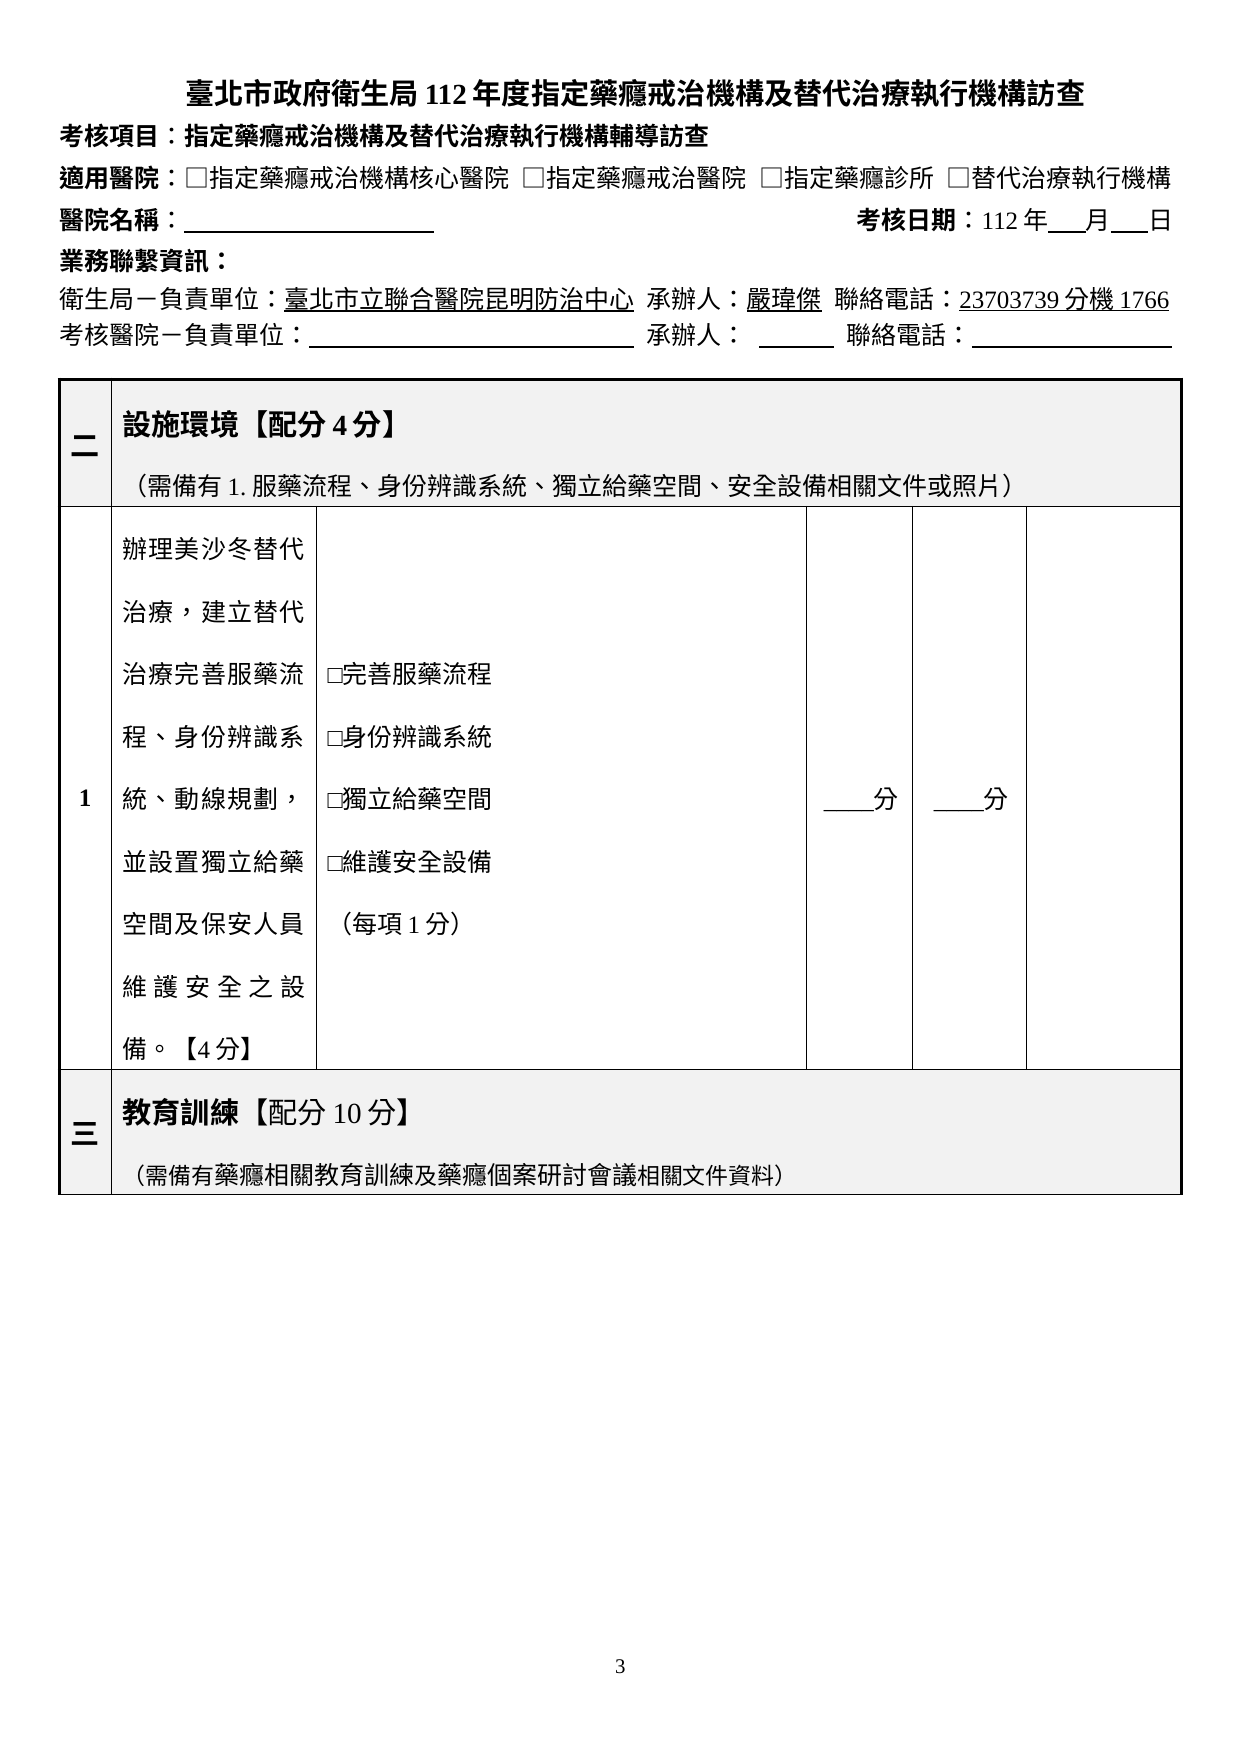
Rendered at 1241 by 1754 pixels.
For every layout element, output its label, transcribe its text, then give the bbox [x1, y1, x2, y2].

table_cell ____分 [913, 507, 1026, 1069]
table_cell 辦理美沙冬替代治療，建立替代治療完善服藥流程、身份辨識系統、動線規劃，並設置獨立給藥空間及保安人員維護安全之設備。【4分】 [112, 507, 316, 1069]
table_cell □完善服藥流程 □身份辨識系統 □獨立給藥空間 □維護安全設備 （每項1分） [317, 507, 806, 1069]
table_cell 教育訓練【配分10分】 （需備有藥癮相關教育訓練及藥癮個案研討會議相關文件資料） [112, 1070, 1180, 1194]
table_cell [1027, 507, 1180, 1069]
table_header 設施環境【配分4分】 （需備有1. 服藥流程、身份辨識系統、獨立給藥空間、安全設備相關文件或照片） [112, 381, 1180, 506]
table_header 二 [61, 381, 111, 506]
table_cell 三 [61, 1070, 111, 1194]
table_cell ____分 [807, 507, 912, 1069]
table_cell 1 [61, 507, 111, 1069]
